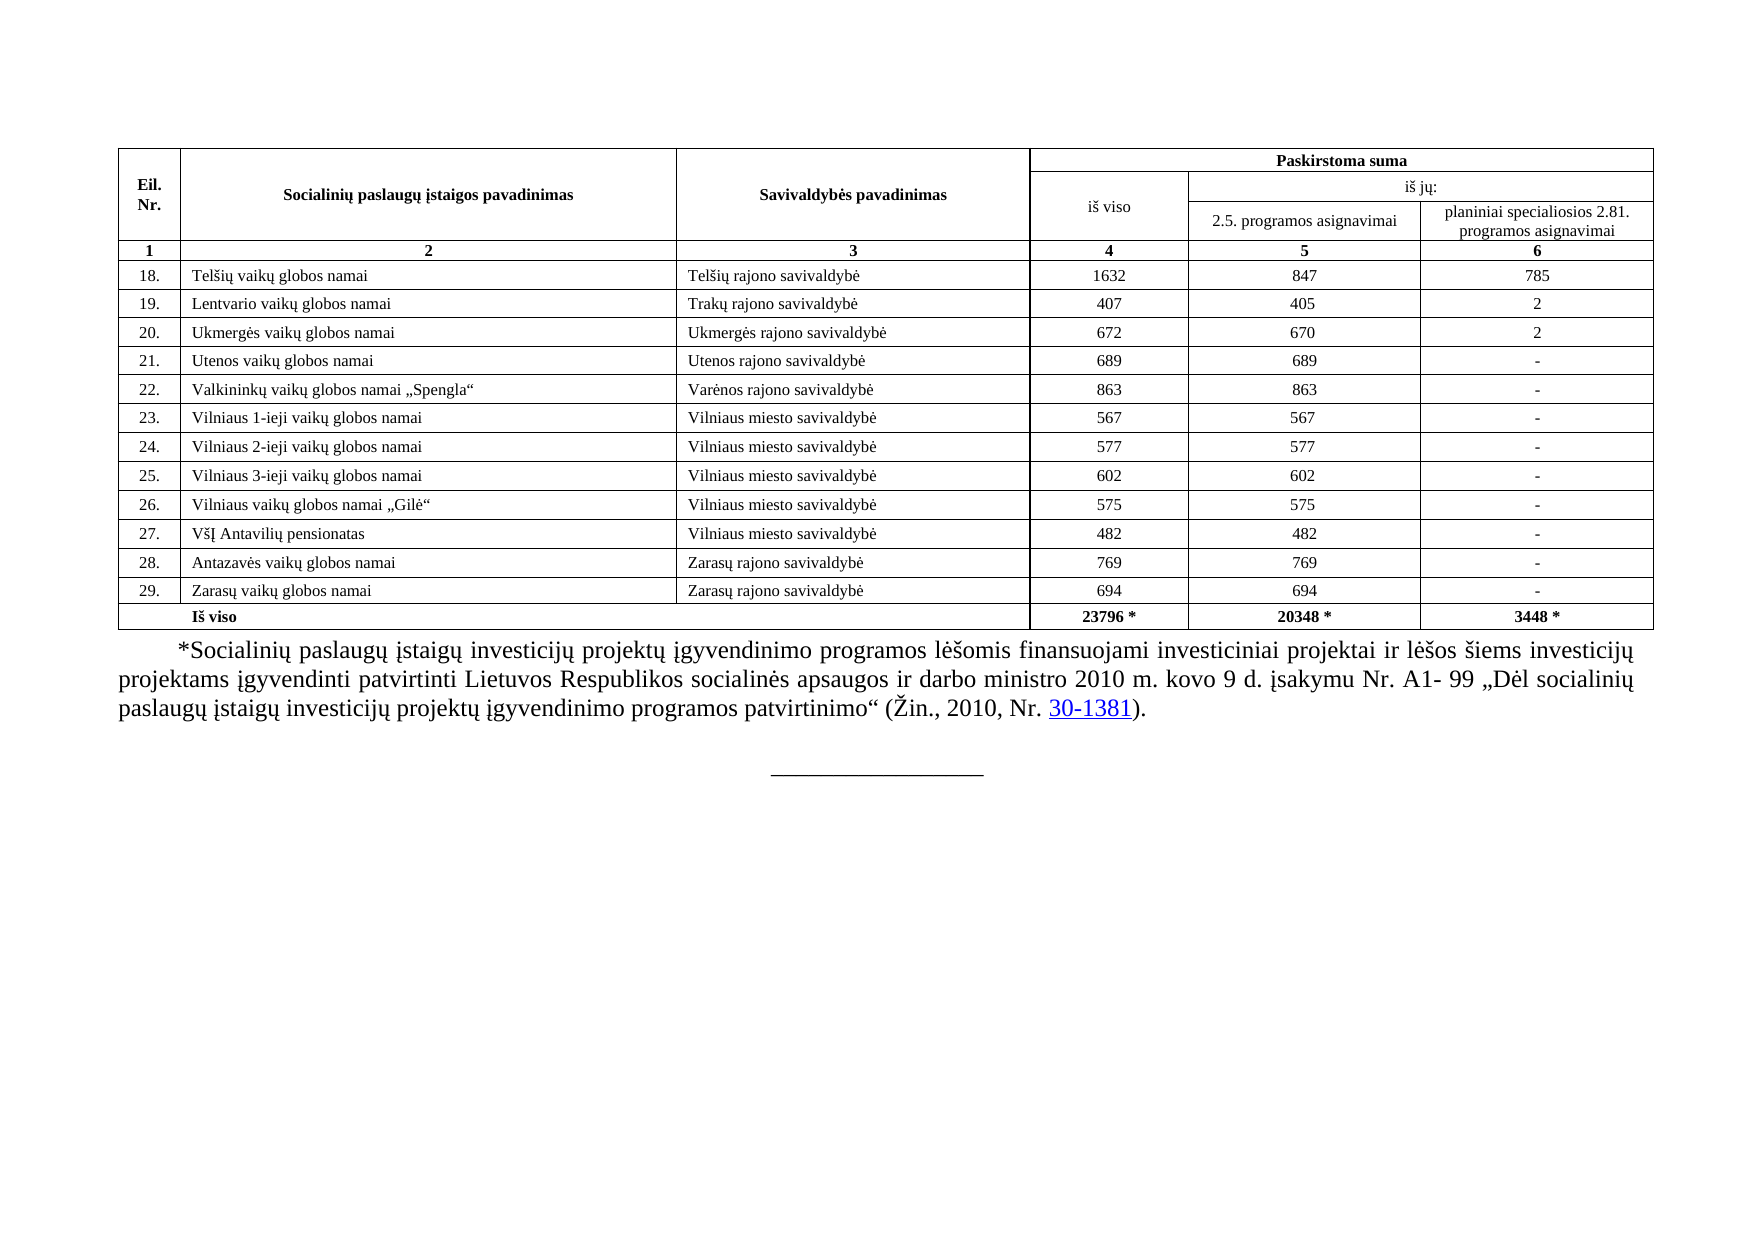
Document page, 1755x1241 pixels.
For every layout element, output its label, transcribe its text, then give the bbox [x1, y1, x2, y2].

table_cell 5 [1189, 241, 1420, 260]
table_cell planiniai specialiosios 2.81. programos asignavimai [1421, 202, 1653, 240]
table_cell Vilniaus vaikų globos namai „Gilė“ [181, 491, 676, 519]
table_header Socialinių paslaugų įstaigos pavadinimas [181, 149, 676, 240]
table_cell - [1421, 578, 1653, 603]
table_cell 672 [1031, 318, 1188, 346]
table_cell Zarasų rajono savivaldybė [677, 549, 1029, 577]
table_cell 405 [1189, 290, 1420, 317]
table_cell 29. [119, 578, 180, 603]
table_cell Telšių rajono savivaldybė [677, 261, 1029, 289]
text *Socialinių paslaugų įstaigų investicijų projektų įgyvendinimo programos lėšomis finansuojami investiciniai projektai ir lėšos šiems investicijų projektams įgyvendinti patvirtinti Lietuvos Respublikos socialinės apsaugos ir darbo ministro 2010 m. kovo 9 d. įsakymu Nr. A1- 99 „Dėl socialinių paslaugų įstaigų investicijų projektų įgyvendinimo programos patvirtinimo“ (Žin., 2010, Nr. 30-1381). [118, 635, 1636, 721]
table_cell Ukmergės vaikų globos namai [181, 318, 676, 346]
table_cell Zarasų vaikų globos namai [181, 578, 676, 603]
table_cell 863 [1189, 375, 1420, 403]
table_cell 482 [1031, 520, 1188, 548]
table_cell Vilniaus miesto savivaldybė [677, 433, 1029, 461]
table_cell Vilniaus 3-ieji vaikų globos namai [181, 462, 676, 490]
table_cell 26. [119, 491, 180, 519]
table_cell 18. [119, 261, 180, 289]
table_cell - [1421, 491, 1653, 519]
table_cell 2 [181, 241, 676, 260]
table_cell 2.5. programos asignavimai [1189, 202, 1420, 240]
table_cell 670 [1189, 318, 1420, 346]
table_cell - [1421, 375, 1653, 403]
table_cell 28. [119, 549, 180, 577]
table_header Savivaldybės pavadinimas [677, 149, 1029, 240]
table_cell 567 [1189, 404, 1420, 432]
table_cell 1 [119, 241, 180, 260]
table_cell Zarasų rajono savivaldybė [677, 578, 1029, 603]
table_cell Vilniaus 1-ieji vaikų globos namai [181, 404, 676, 432]
table_cell 769 [1189, 549, 1420, 577]
table_cell Valkininkų vaikų globos namai „Spengla“ [181, 375, 676, 403]
table_cell 23. [119, 404, 180, 432]
table_cell iš viso [1031, 172, 1188, 240]
table_cell Vilniaus miesto savivaldybė [677, 404, 1029, 432]
table_cell 575 [1189, 491, 1420, 519]
table_cell - [1421, 549, 1653, 577]
table_cell 2 [1421, 318, 1653, 346]
table_header Paskirstoma suma [1031, 149, 1653, 171]
table_cell 20. [119, 318, 180, 346]
table_cell [119, 604, 180, 629]
table_cell 689 [1031, 347, 1188, 374]
table_cell 577 [1031, 433, 1188, 461]
text _________________ [118, 750, 1636, 779]
table_cell 2 [1421, 290, 1653, 317]
table_cell Telšių vaikų globos namai [181, 261, 676, 289]
table_cell VšĮ Antavilių pensionatas [181, 520, 676, 548]
table_cell 567 [1031, 404, 1188, 432]
table_cell Vilniaus miesto savivaldybė [677, 520, 1029, 548]
table_cell - [1421, 433, 1653, 461]
table_cell Vilniaus 2-ieji vaikų globos namai [181, 433, 676, 461]
table_cell Iš viso [180, 604, 676, 629]
table_cell 602 [1031, 462, 1188, 490]
table_cell - [1421, 404, 1653, 432]
table_cell Antazavės vaikų globos namai [181, 549, 676, 577]
table_cell 575 [1031, 491, 1188, 519]
table_cell 577 [1189, 433, 1420, 461]
table_cell - [1421, 462, 1653, 490]
table_cell 769 [1031, 549, 1188, 577]
table_header Eil. Nr. [119, 149, 180, 240]
table_cell - [1421, 347, 1653, 374]
table_cell 785 [1421, 261, 1653, 289]
table_cell 407 [1031, 290, 1188, 317]
table_cell 19. [119, 290, 180, 317]
table_cell 689 [1189, 347, 1420, 374]
table_cell Vilniaus miesto savivaldybė [677, 462, 1029, 490]
table_cell 27. [119, 520, 180, 548]
table_cell 694 [1189, 578, 1420, 603]
table_cell Lentvario vaikų globos namai [181, 290, 676, 317]
table_cell 22. [119, 375, 180, 403]
table_cell 4 [1031, 241, 1188, 260]
table_cell Utenos vaikų globos namai [181, 347, 676, 374]
table_cell 3448 * [1421, 604, 1653, 629]
table_cell iš jų: [1189, 172, 1653, 201]
table_cell Ukmergės rajono savivaldybė [677, 318, 1029, 346]
table_cell 694 [1031, 578, 1188, 603]
table_cell [676, 604, 1029, 629]
table_cell Trakų rajono savivaldybė [677, 290, 1029, 317]
table_cell 3 [677, 241, 1029, 260]
table_cell 482 [1189, 520, 1420, 548]
table_cell 1632 [1031, 261, 1188, 289]
table_cell 847 [1189, 261, 1420, 289]
table_cell 20348 * [1189, 604, 1420, 629]
table_cell 23796 * [1031, 604, 1188, 629]
table_cell 25. [119, 462, 180, 490]
table_cell 602 [1189, 462, 1420, 490]
table_cell 863 [1031, 375, 1188, 403]
table_cell 24. [119, 433, 180, 461]
table_cell Varėnos rajono savivaldybė [677, 375, 1029, 403]
table_cell 21. [119, 347, 180, 374]
table_cell Utenos rajono savivaldybė [677, 347, 1029, 374]
table_cell - [1421, 520, 1653, 548]
table_cell Vilniaus miesto savivaldybė [677, 491, 1029, 519]
table_cell 6 [1421, 241, 1653, 260]
